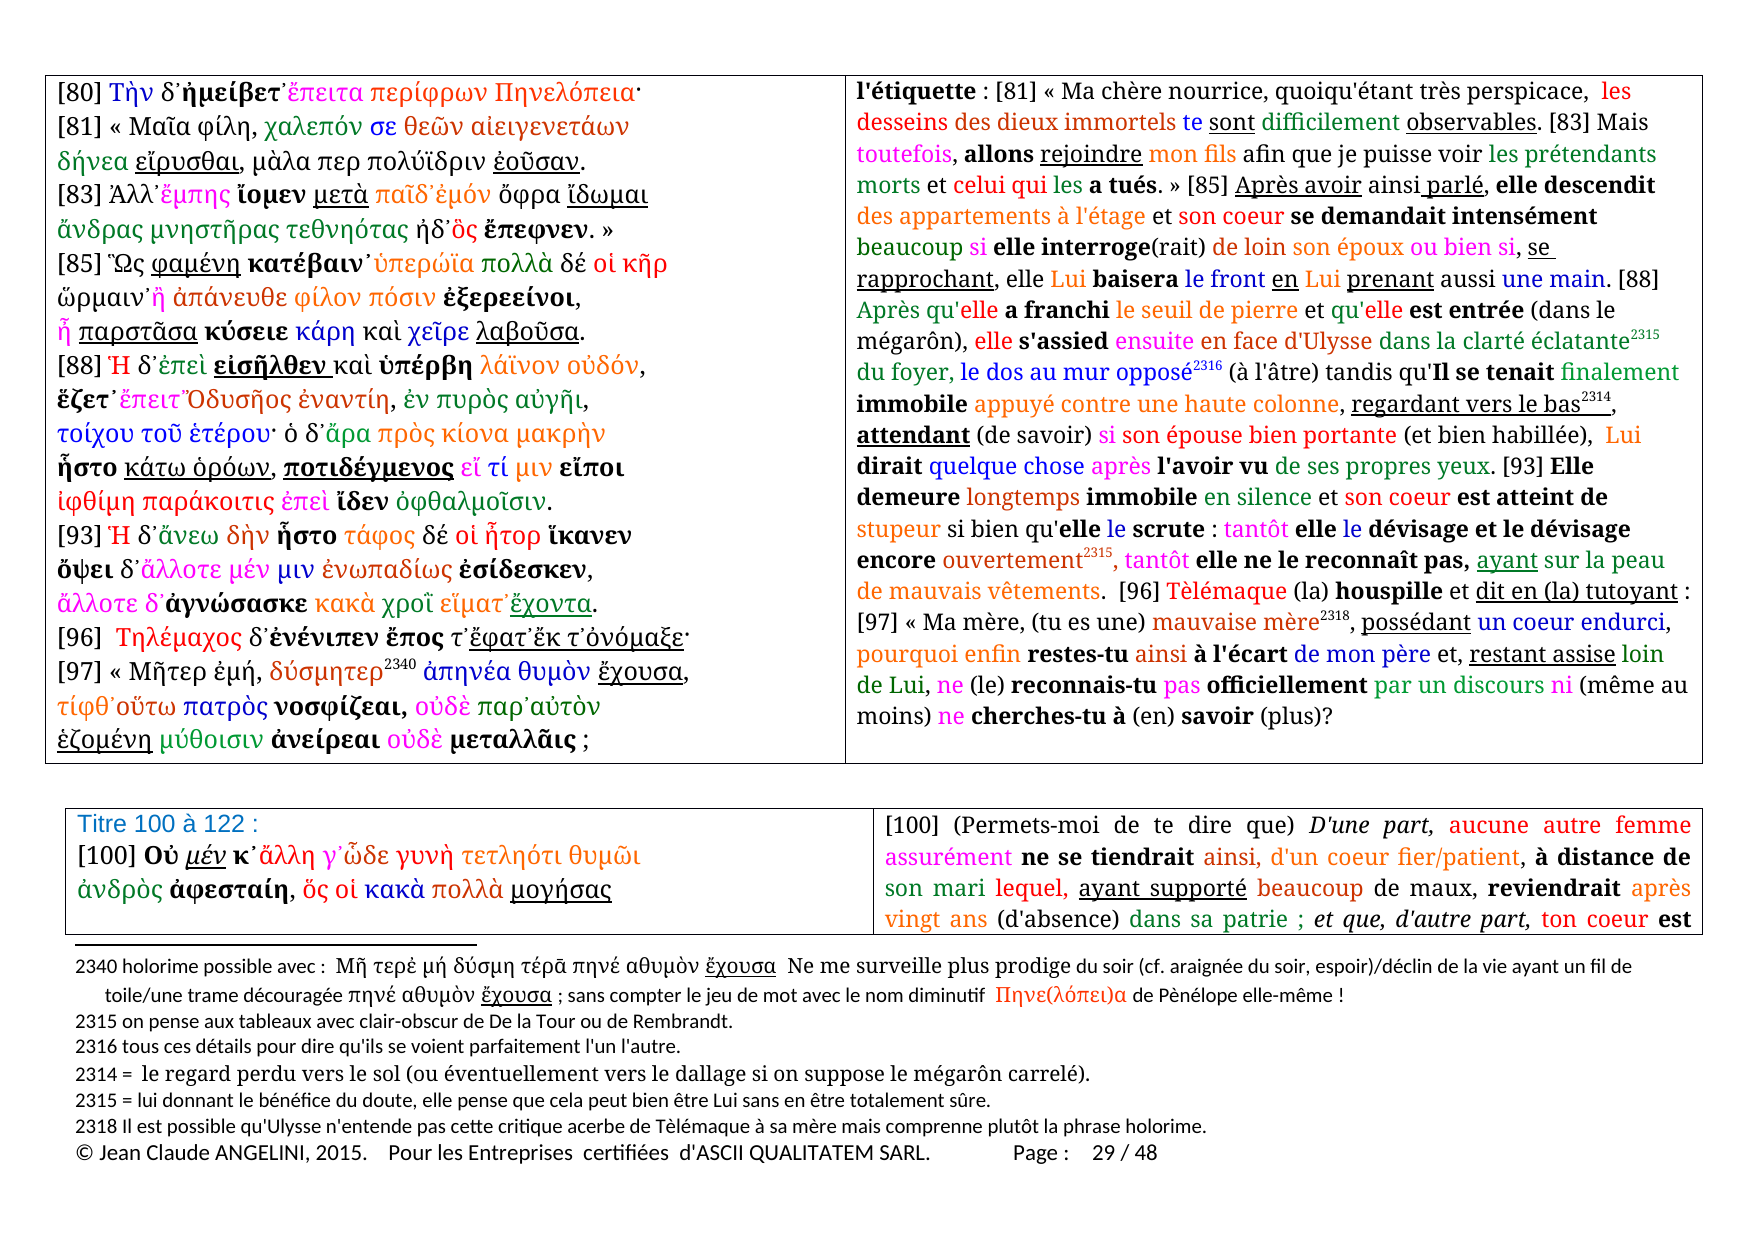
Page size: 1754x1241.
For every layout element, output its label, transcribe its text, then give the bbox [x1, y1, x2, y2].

table_header [80] Τὴν δ᾽ἠμείβετ᾽ἔπειτα περίφρων Πηνελόπεια· [81] « Μαῖα φίλη, χαλεπόν σε θεῶν αἰειγενετάων δήνεα εἴρυσθαι, μὰλα περ πολύϊδριν ἐοῦσαν. [83] Ἀλλ᾽ἔμπης ἴομεν μετὰ παῖδ᾽ἐμόν ὄφρα ἴδωμαι ἄνδρας μνηστῆρας τεθνηότας ἠδ᾽ὃς ἔπεφνεν. » [85] Ὣς φαμένη κατέβαιν᾽ὑπερώϊα πολλὰ δέ οἱ κῆρ ὥρμαιν᾽ἢ ἀπάνευθε φίλον πόσιν ἐξερεείνοι, ἦ παρστᾶσα κύσειε κάρη καὶ χεῖρε λαβοῦσα. [88] Ἡ δ᾽ἐπεὶ εἰσῆλθεν καὶ ὑπέρβη λάϊνον οὐδόν, ἕζετ᾽ἔπειτ᾽Ὀδυσῆος ἐναντίη, ἐν πυρὸς αὐγῆι, τοίχου τοῦ ἑτέρου· ὁ δ᾽ἄρα πρὸς κίονα μακρὴν ἧστο κάτω ὁρόων, ποτιδέγμενος εἴ τί μιν εἴποι ἰφθίμη παράκοιτις ἐπεὶ ἴδεν ὀφθαλμοῖσιν. [93] Ἡ δ᾽ἄνεω δὴν ἧστο τάφος δέ οἱ ἦτορ ἵκανεν ὄψει δ᾽ἄλλοτε μέν μιν ἐνωπαδίως ἐσίδεσκεν, ἄλλοτε δ᾽ἀγνώσασκε κακὰ χροῒ εἵματ᾽ἔχοντα. [96] Τηλέμαχος δ᾽ἐνένιπεν ἔπος τ᾽ἔφατ᾽ἔκ τ᾽ὀνόμαξε· [97] « Μῆτερ ἐμή, δύσμητερ ἀπηνέα θυμὸν ἔχουσα, τίφθ᾽οὕτω πατρὸς νοσφίζεαι, οὐδὲ παρ᾽αὐτὸν ἑζομένη μύθοισιν ἀνείρεαι οὐδὲ μεταλλᾶις ; [46, 76, 845, 762]
table_header [100] (Permets-moi de te dire que) D'une part, aucune autre femme assurément ne se tiendrait ainsi, d'un coeur fier/patient, à distance de son mari lequel, ayant supporté beaucoup de maux, reviendrait après vingt ans (d'absence) dans sa patrie ; et que, d'autre part, ton coeur est [874, 809, 1702, 934]
table_header Titre 100 à 122 : [100] Οὐ μέν κ᾽ἄλλη γ᾽ὧδε γυνὴ τετληότι θυμῶι ἀνδρὸς ἀφεσταίη, ὅς οἱ κακὰ πολλὰ μογήσας [66, 809, 873, 934]
table_header l'étiquette : [81] « Ma chère nourrice, quoiqu'étant très perspicace, les desseins des dieux immortels te sont difficilement observables. [83] Mais toutefois, allons rejoindre mon fils afin que je puisse voir les prétendants morts et celui qui les a tués. » [85] Après avoir ainsi parlé, elle descendit des appartements à l'étage et son coeur se demandait intensément beaucoup si elle interroge(rait) de loin son époux ou bien si, se rapprochant, elle Lui baisera le front en Lui prenant aussi une main. [88] Après qu'elle a franchi le seuil de pierre et qu'elle est entrée (dans le mégarôn), elle s'assied ensuite en face d'Ulysse dans la clarté éclatante du foyer, le dos au mur opposé (à l'âtre) tandis qu'Il se tenait finalement immobile appuyé contre une haute colonne, regardant vers le bas, attendant (de savoir) si son épouse bien portante (et bien habillée), Lui dirait quelque chose après l'avoir vu de ses propres yeux. [93] Elle demeure longtemps immobile en silence et son coeur est atteint de stupeur si bien qu'elle le scrute : tantôt elle le dévisage et le dévisage encore ouvertement, tantôt elle ne le reconnaît pas, ayant sur la peau de mauvais vêtements. [96] Tèlémaque (la) houspille et dit en (la) tutoyant : [97] « Ma mère, (tu es une) mauvaise mère, possédant un coeur endurci, pourquoi enfin restes-tu ainsi à l'écart de mon père et, restant assise loin de Lui, ne (le) reconnais-tu pas officiellement par un discours ni (même au moins) ne cherches-tu à (en) savoir (plus)? [846, 76, 1702, 762]
